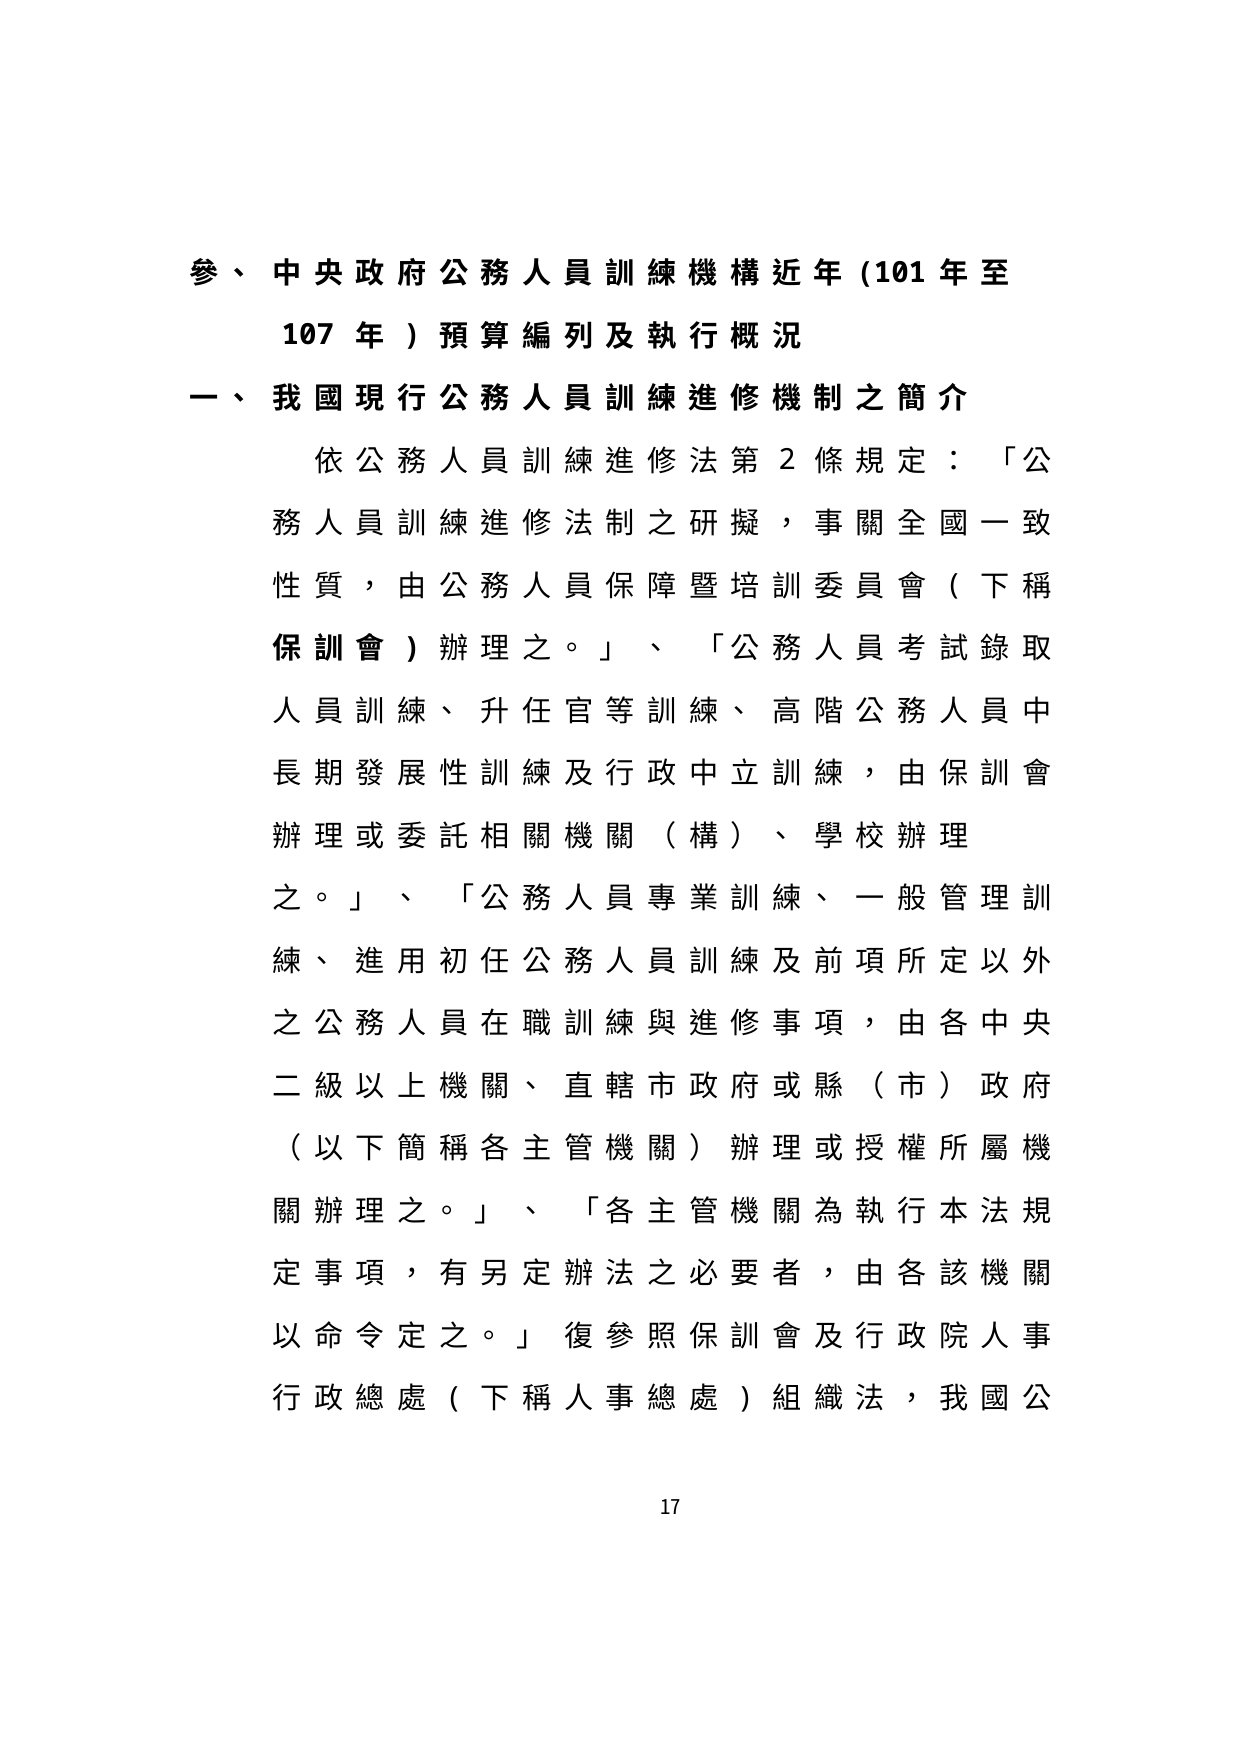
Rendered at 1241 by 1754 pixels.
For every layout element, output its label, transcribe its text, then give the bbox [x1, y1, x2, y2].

text 參、中央政府公務人員訓練機構近年(101年至107年)預算編列及執行概況 [183, 229, 1058, 354]
text 一、我國現行公務人員訓練進修機制之簡介 [183, 354, 1058, 417]
text 依公務人員訓練進修法第2條規定：「公務人員訓練進修法制之研擬，事關全國一致性質，由公務人員保障暨培訓委員會(下稱保訓會)辦理之。」、「公務人員考試錄取人員訓練、升任官等訓練、高階公務人員中長期發展性訓練及行政中立訓練，由保訓會辦理或委託相關機關（構）、學校辦理之。」、「公務人員專業訓練、一般管理訓練、進用初任公務人員訓練及前項所定以外之公務人員在職訓練與進修事項，由各中央二級以上機關、直轄市政府或縣（市）政府（以下簡稱各主管機關）辦理或授權所屬機關辦理之。」、「各主管機關為執行本法規定事項，有另定辦法之必要者，由各該機關以命令定之。」復參照保訓會及行政院人事行政總處(下稱人事總處)組織法，我國公務人員訓練進修業務現行分工概如附表2。培訓業務採用部會分權制度，惟不似前揭美、法、日等先進國家由中央單一機構統籌規劃、主導與協調。 [242, 417, 1058, 1417]
